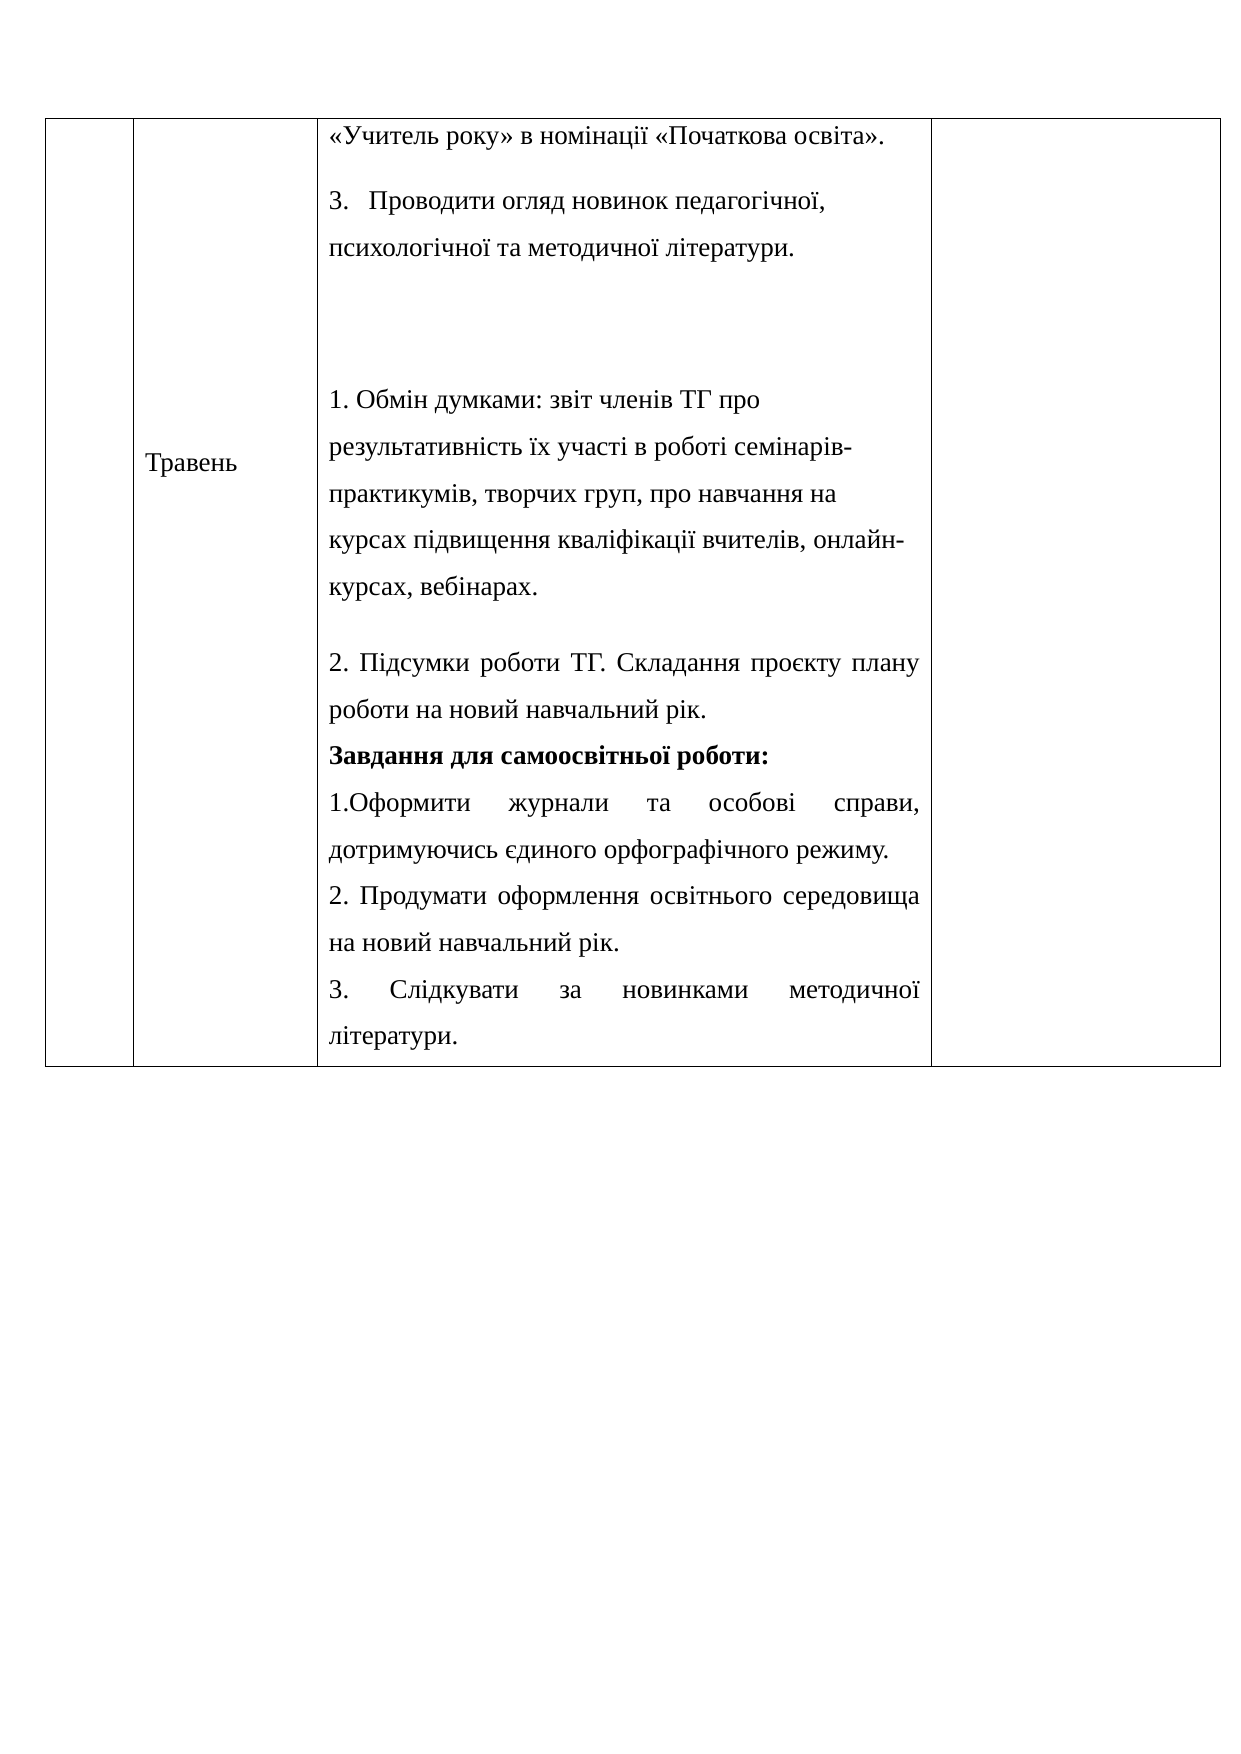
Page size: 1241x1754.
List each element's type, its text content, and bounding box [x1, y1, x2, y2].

table_cell «Учитель року» в номінації «Початкова освіта». 3. Проводити огляд новинок педагогічної, психологічної та методичної літератури. 1. Обмін думками: звіт членів ТГ про результативність їх участі в роботі семінарів-практикумів, творчих груп, про навчання на курсах підвищення кваліфікації вчителів, онлайн-курсах, вебінарах. 2. Підсумки роботи ТГ. Складання проєкту плану роботи на новий навчальний рік. Завдання для самоосвітньої роботи: 1.Оформити журнали та особові справи, дотримуючись єдиного орфографічного режиму. 2. Продумати оформлення освітнього середовища на новий навчальний рік. 3. Слідкувати за новинками методичної літератури. [318, 119, 931, 1066]
table_cell [932, 119, 1220, 1066]
table_cell [46, 119, 133, 1066]
table_cell Травень [134, 119, 317, 1066]
